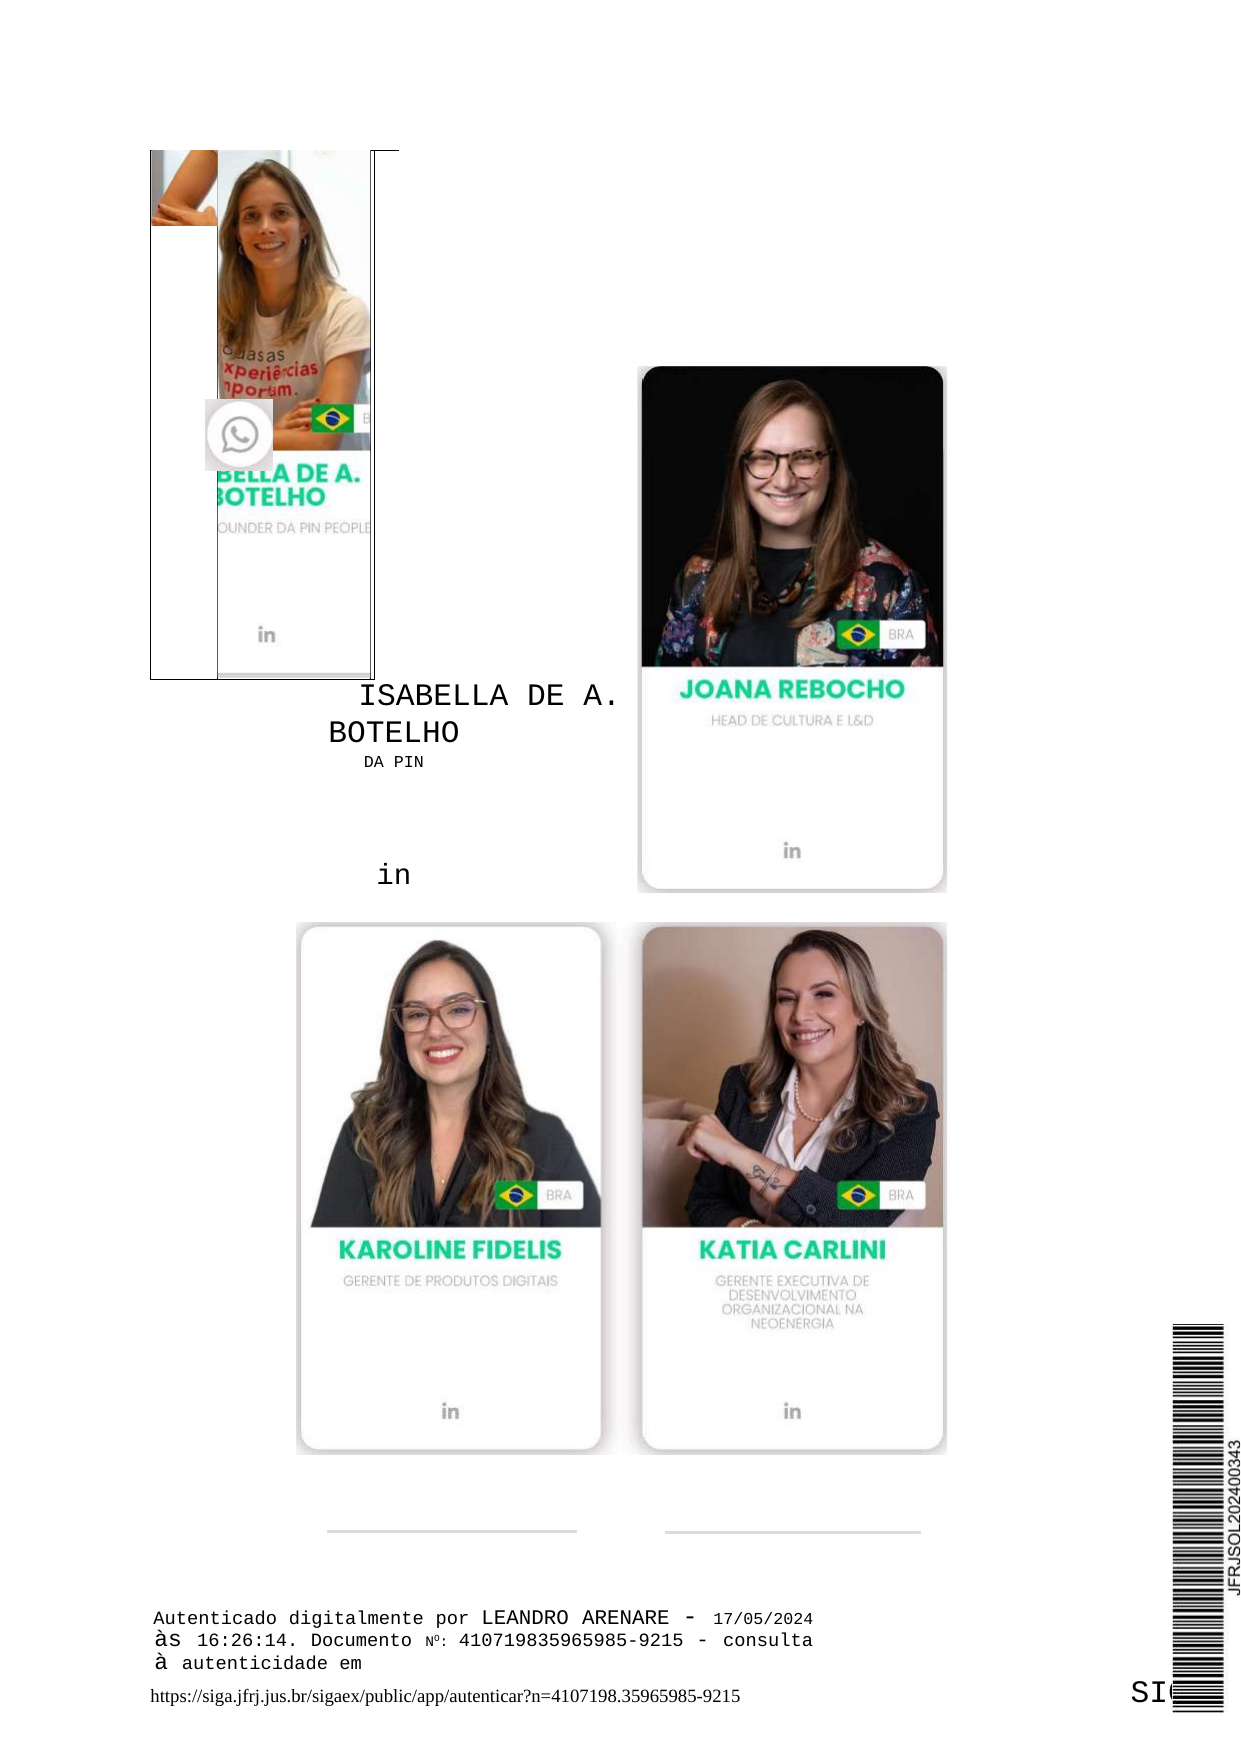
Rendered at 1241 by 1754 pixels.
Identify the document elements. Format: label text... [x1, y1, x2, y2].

text ISABELLA DE A. [358, 679, 637, 715]
table_cell [151, 226, 217, 679]
text in [150, 860, 637, 893]
table_cell BRA [375, 151, 398, 679]
text DA PIN [150, 754, 637, 772]
subtitle BOTELHO [150, 716, 637, 752]
